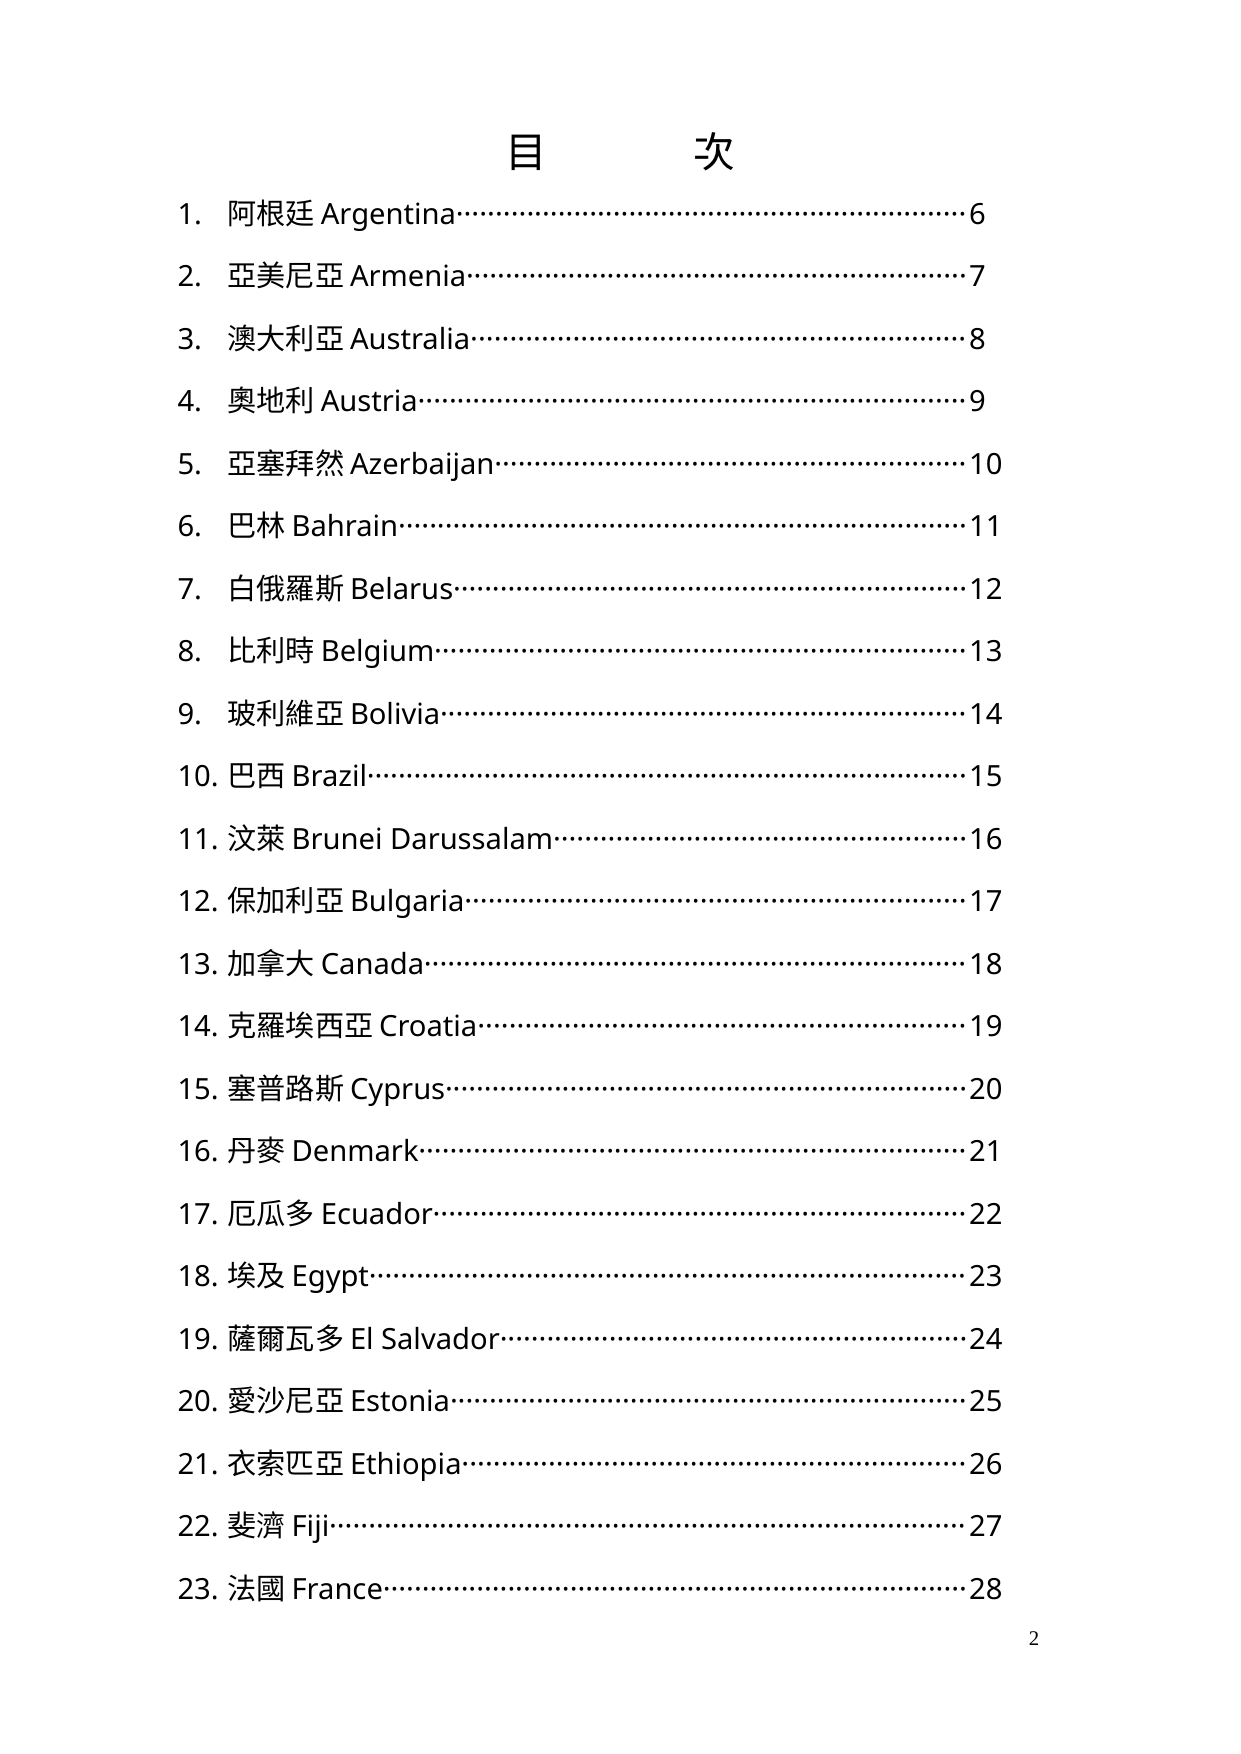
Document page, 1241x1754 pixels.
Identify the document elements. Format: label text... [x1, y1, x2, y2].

list 塞普路斯Cyprus 20 [177, 1045, 1063, 1108]
list 玻利維亞Bolivia 14 [177, 670, 1063, 733]
list 阿根廷Argentina 6 [177, 170, 1063, 233]
list 奧地利Austria 9 [177, 358, 1063, 420]
list 衣索匹亞Ethiopia 26 [177, 1420, 1063, 1483]
list 埃及Egypt 23 [177, 1233, 1063, 1295]
list 巴林Bahrain 11 [177, 483, 1063, 545]
list 汶萊Brunei Darussalam 16 [177, 795, 1063, 858]
list 亞美尼亞Armenia 7 [177, 233, 1063, 295]
list 薩爾瓦多El Salvador 24 [177, 1295, 1063, 1358]
list 比利時Belgium 13 [177, 608, 1063, 670]
list 澳大利亞Australia 8 [177, 295, 1063, 358]
list 巴西Brazil 15 [177, 733, 1063, 795]
list 斐濟Fiji 27 [177, 1483, 1063, 1545]
list 白俄羅斯Belarus 12 [177, 545, 1063, 608]
list 厄瓜多Ecuador 22 [177, 1170, 1063, 1233]
list 克羅埃西亞Croatia 19 [177, 983, 1063, 1045]
list 法國France 28 [177, 1545, 1063, 1608]
text 目 次 [177, 108, 1063, 170]
list 丹麥Denmark 21 [177, 1108, 1063, 1170]
list 加拿大Canada 18 [177, 920, 1063, 983]
list 愛沙尼亞Estonia 25 [177, 1358, 1063, 1420]
list 亞塞拜然Azerbaijan 10 [177, 420, 1063, 483]
list 保加利亞Bulgaria 17 [177, 858, 1063, 920]
